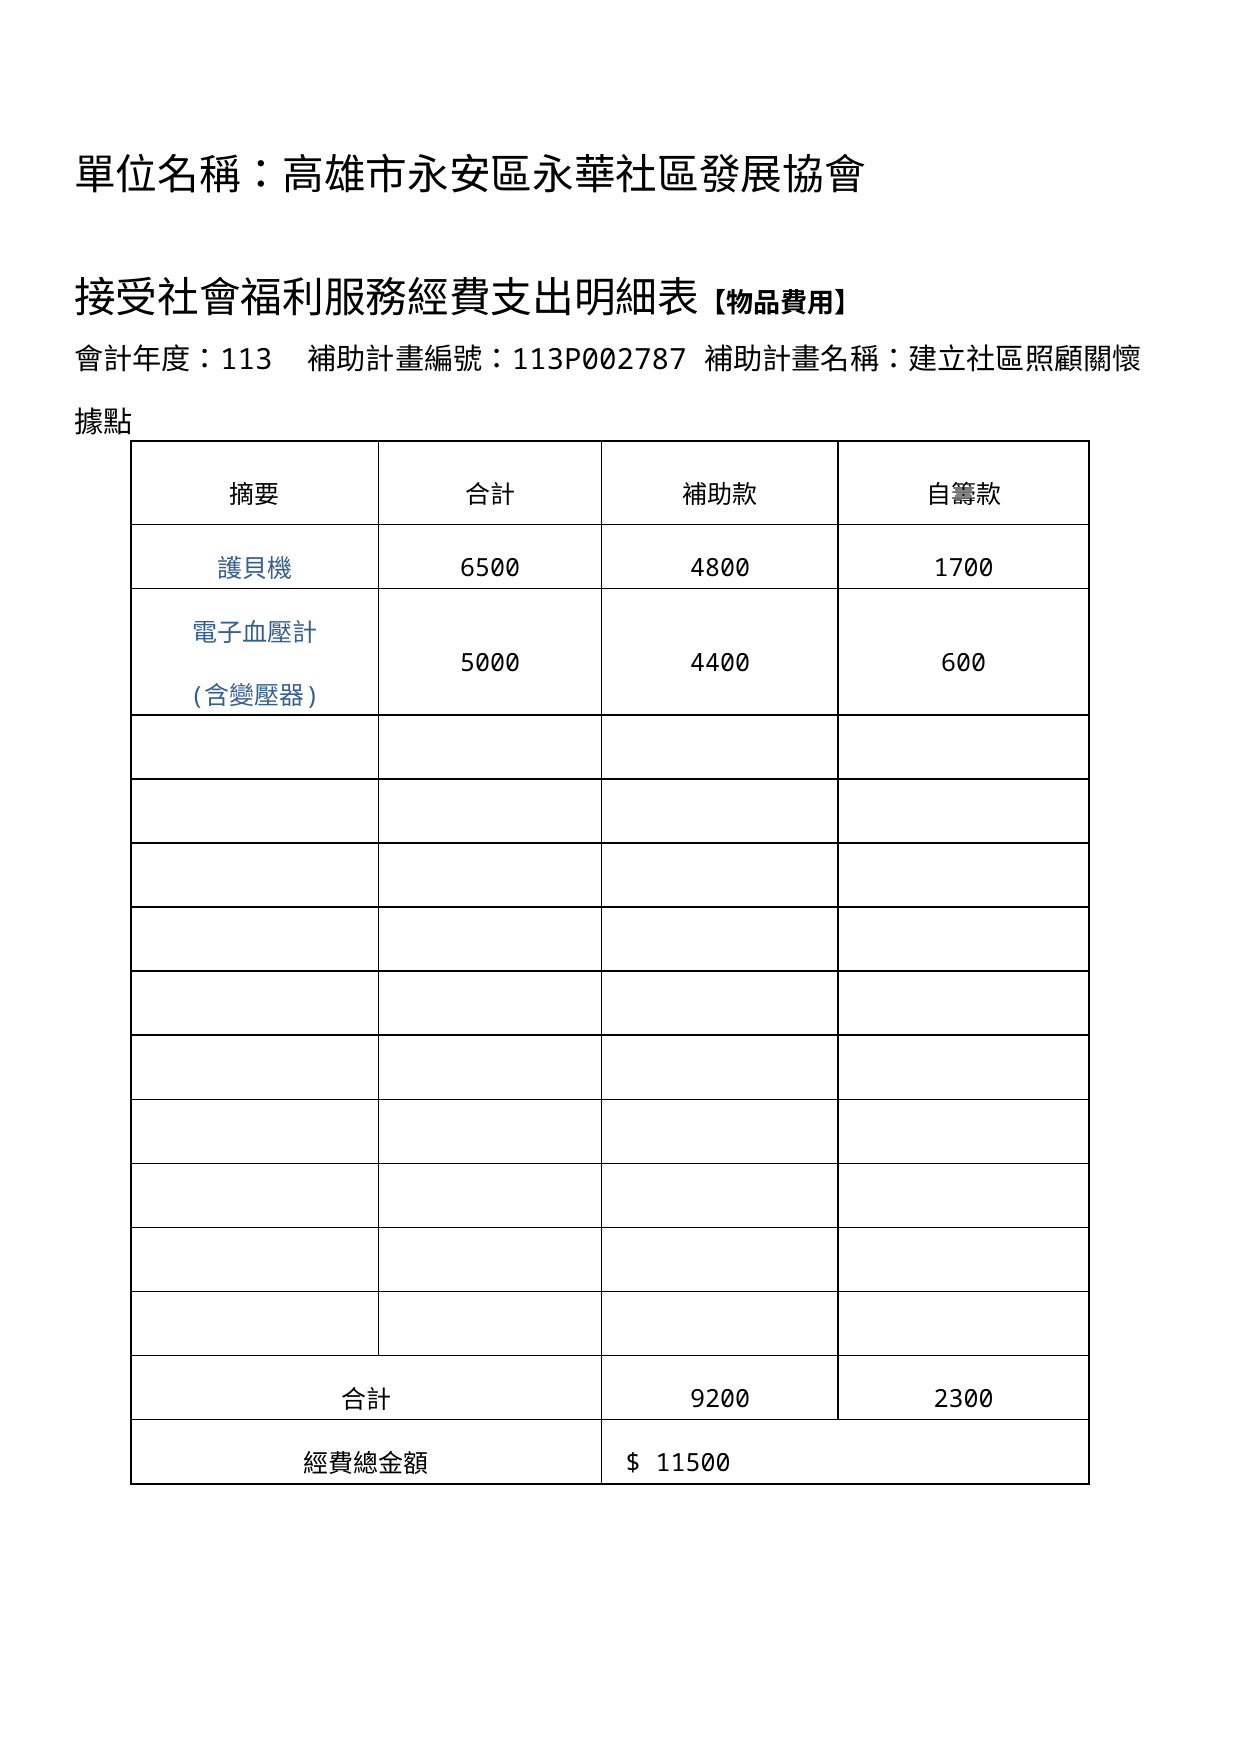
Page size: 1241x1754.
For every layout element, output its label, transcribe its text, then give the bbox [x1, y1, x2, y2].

table_cell 4800 [602, 525, 837, 587]
table_cell [839, 1228, 1088, 1291]
table_cell [132, 780, 378, 842]
table_cell [379, 1228, 601, 1291]
table_cell 4400 [602, 589, 837, 714]
table_header 摘要 [132, 442, 378, 523]
table_cell 6500 [379, 525, 601, 587]
table_cell [839, 972, 1088, 1034]
table_cell [839, 844, 1088, 906]
table_cell [379, 972, 601, 1034]
table_cell [602, 972, 837, 1034]
table_cell 9200 [602, 1356, 837, 1419]
table_cell [602, 1164, 837, 1227]
table_cell 2300 [839, 1356, 1088, 1419]
table_cell [379, 844, 601, 906]
table_cell [602, 780, 837, 842]
table_cell [839, 780, 1088, 842]
table_cell [132, 972, 378, 1034]
table_cell [839, 1164, 1088, 1227]
table_cell [132, 908, 378, 970]
table_cell [132, 716, 378, 778]
table_cell [132, 1036, 378, 1098]
table_cell 護貝機 [132, 525, 378, 587]
table_cell [379, 716, 601, 778]
table_cell [602, 1228, 837, 1291]
table_cell [602, 716, 837, 778]
table_cell 電子血壓計 (含變壓器) [132, 589, 378, 714]
table_cell [602, 1292, 837, 1355]
table_cell [379, 780, 601, 842]
text 會計年度：113 補助計畫編號：113P002787 補助計畫名稱：建立社區照顧關懷據點 [74, 315, 1146, 440]
table_cell 5000 [379, 589, 601, 714]
table_cell [379, 908, 601, 970]
table_cell [379, 1036, 601, 1098]
table_cell [132, 844, 378, 906]
table_cell [379, 1292, 601, 1355]
table_cell [379, 1164, 601, 1227]
table_cell [839, 1292, 1088, 1355]
table_cell [839, 1036, 1088, 1098]
table_cell $ 11500 [602, 1420, 1088, 1483]
table_cell [839, 716, 1088, 778]
table_header 合計 [379, 442, 601, 523]
table_cell [839, 908, 1088, 970]
table_cell [379, 1100, 601, 1162]
table_cell [132, 1228, 378, 1291]
table_cell 1700 [839, 525, 1088, 587]
text 接受社會福利服務經費支出明細表【物品費用】 [74, 253, 1062, 315]
table_cell [602, 1100, 837, 1162]
table_cell 600 [839, 589, 1088, 714]
text 單位名稱：高雄市永安區永華社區發展協會 [74, 130, 1146, 192]
table_cell [602, 908, 837, 970]
table_cell [132, 1164, 378, 1227]
table_cell [132, 1292, 378, 1355]
table_cell [132, 1100, 378, 1162]
table_header 自籌款 [839, 442, 1088, 523]
table_cell 經費總金額 [132, 1420, 601, 1483]
table_header 補助款 [602, 442, 837, 523]
table_cell [602, 1036, 837, 1098]
table_cell [602, 844, 837, 906]
table_cell 合計 [132, 1356, 601, 1419]
table_cell [839, 1100, 1088, 1162]
